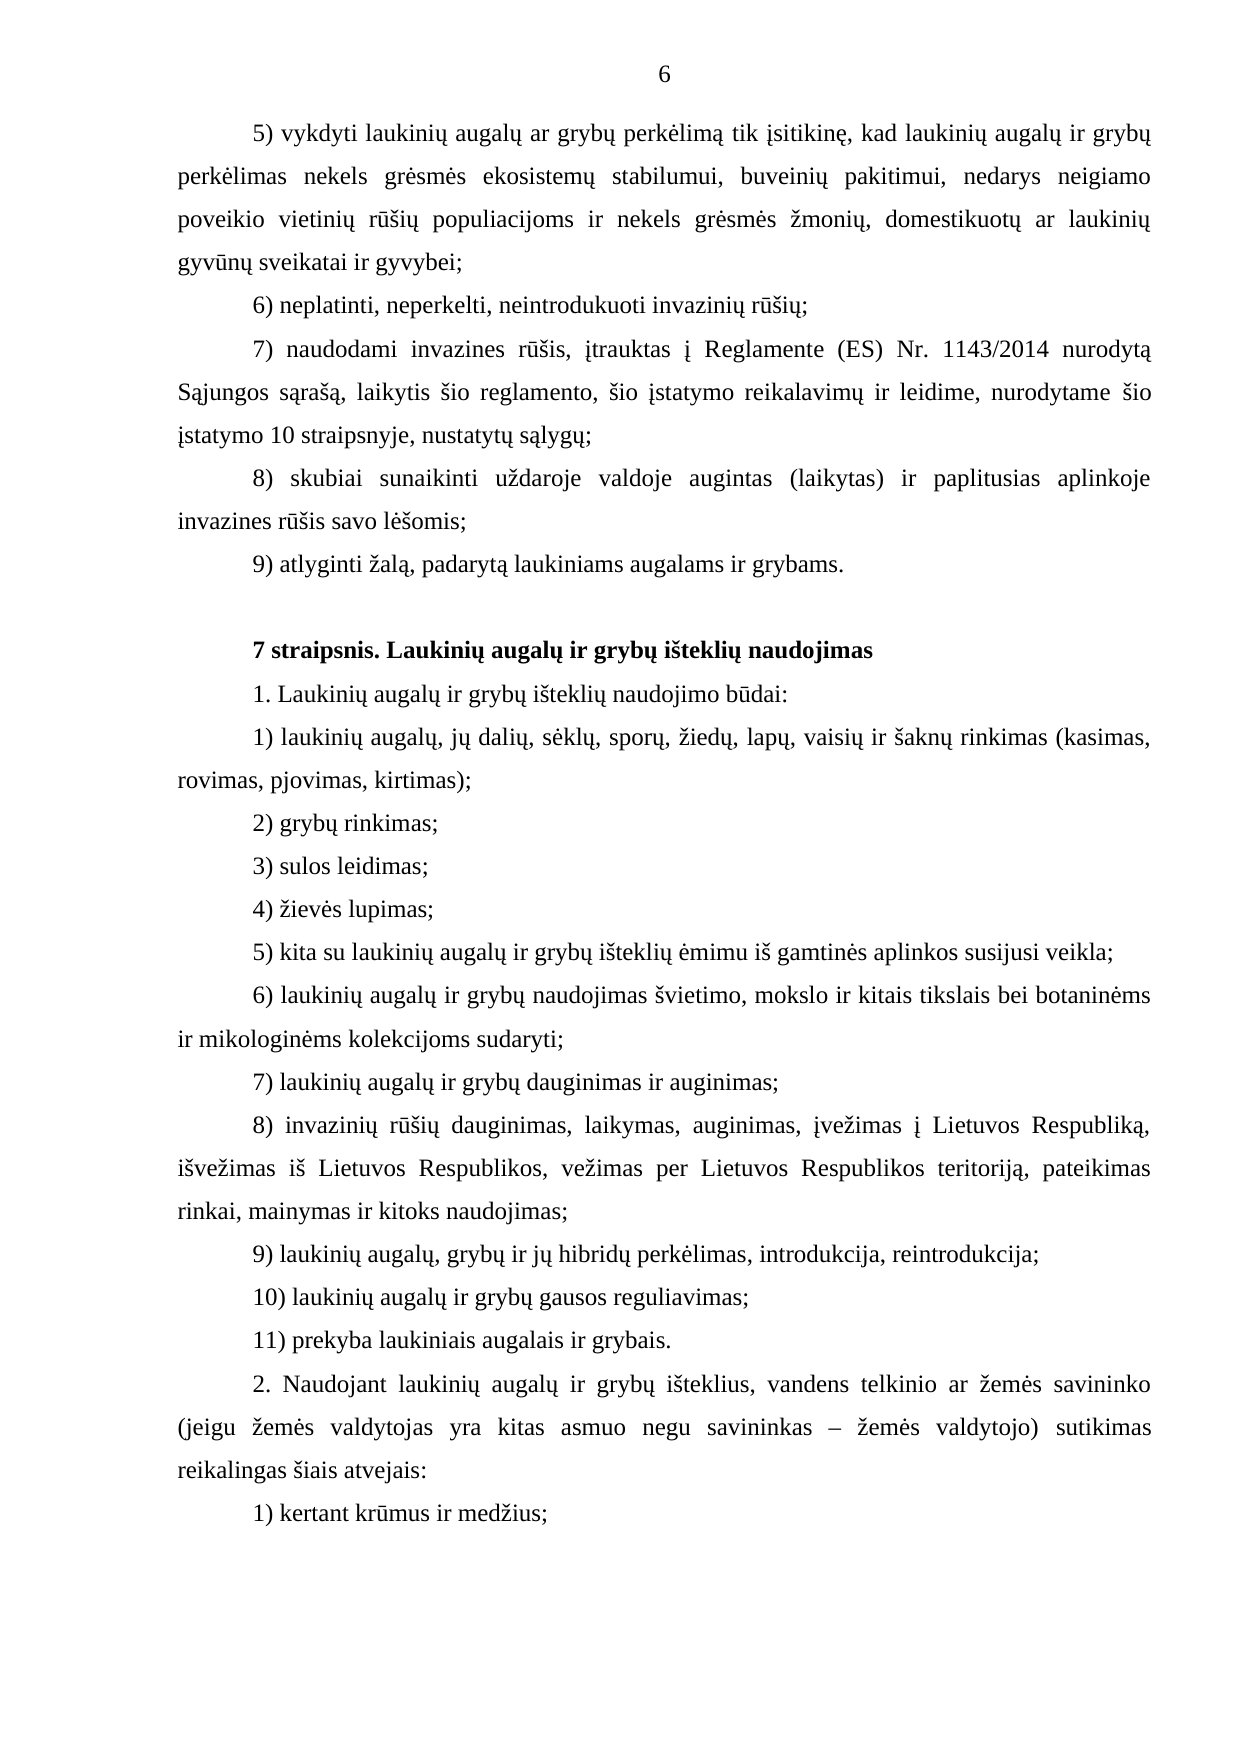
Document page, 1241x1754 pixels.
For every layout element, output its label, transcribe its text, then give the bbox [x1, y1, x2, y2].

text 8) invazinių rūšių dauginimas, laikymas, auginimas, įvežimas į Lietuvos Respubliką, išvežimas iš Lietuvos Respublikos, vežimas per Lietuvos Respublikos teritoriją, pateikimas rinkai, mainymas ir kitoks naudojimas; [177, 1110, 1152, 1225]
text 2. Naudojant laukinių augalų ir grybų išteklius, vandens telkinio ar žemės savininko (jeigu žemės valdytojas yra kitas asmuo negu savininkas – žemės valdytojo) sutikimas reikalingas šiais atvejais: [177, 1369, 1152, 1484]
text 4) žievės lupimas; [177, 894, 1152, 923]
text 1) kertant krūmus ir medžius; [177, 1498, 1152, 1527]
text 10) laukinių augalų ir grybų gausos reguliavimas; [177, 1282, 1152, 1311]
text 8) skubiai sunaikinti uždaroje valdoje augintas (laikytas) ir paplitusias aplinkoje invazines rūšis savo lėšomis; [177, 463, 1152, 535]
text 9) laukinių augalų, grybų ir jų hibridų perkėlimas, introdukcija, reintrodukcija; [177, 1239, 1152, 1268]
text 6) neplatinti, neperkelti, neintrodukuoti invazinių rūšių; [177, 291, 1152, 319]
text 7) laukinių augalų ir grybų dauginimas ir auginimas; [177, 1067, 1152, 1096]
text 7 straipsnis. Laukinių augalų ir grybų išteklių naudojimas [177, 636, 1152, 664]
text 1. Laukinių augalų ir grybų išteklių naudojimo būdai: [177, 679, 1152, 707]
text 1) laukinių augalų, jų dalių, sėklų, sporų, žiedų, lapų, vaisių ir šaknų rinkimas (kasimas, rovimas, pjovimas, kirtimas); [177, 722, 1152, 794]
text 2) grybų rinkimas; [177, 808, 1152, 837]
text 11) prekyba laukiniais augalais ir grybais. [177, 1326, 1152, 1354]
text 5) kita su laukinių augalų ir grybų išteklių ėmimu iš gamtinės aplinkos susijusi veikla; [177, 937, 1152, 966]
text 6) laukinių augalų ir grybų naudojimas švietimo, mokslo ir kitais tikslais bei botaninėms ir mikologinėms kolekcijoms sudaryti; [177, 981, 1152, 1052]
text 3) sulos leidimas; [177, 851, 1152, 880]
text 5) vykdyti laukinių augalų ar grybų perkėlimą tik įsitikinę, kad laukinių augalų ir grybų perkėlimas nekels grėsmės ekosistemų stabilumui, buveinių pakitimui, nedarys neigiamo poveikio vietinių rūšių populiacijoms ir nekels grėsmės žmonių, domestikuotų ar laukinių gyvūnų sveikatai ir gyvybei; [177, 118, 1152, 276]
text 9) atlyginti žalą, padarytą laukiniams augalams ir grybams. [177, 549, 1152, 578]
text 7) naudodami invazines rūšis, įtrauktas į Reglamente (ES) Nr. 1143/2014 nurodytą Sąjungos sąrašą, laikytis šio reglamento, šio įstatymo reikalavimų ir leidime, nurodytame šio įstatymo 10 straipsnyje, nustatytų sąlygų; [177, 334, 1152, 449]
